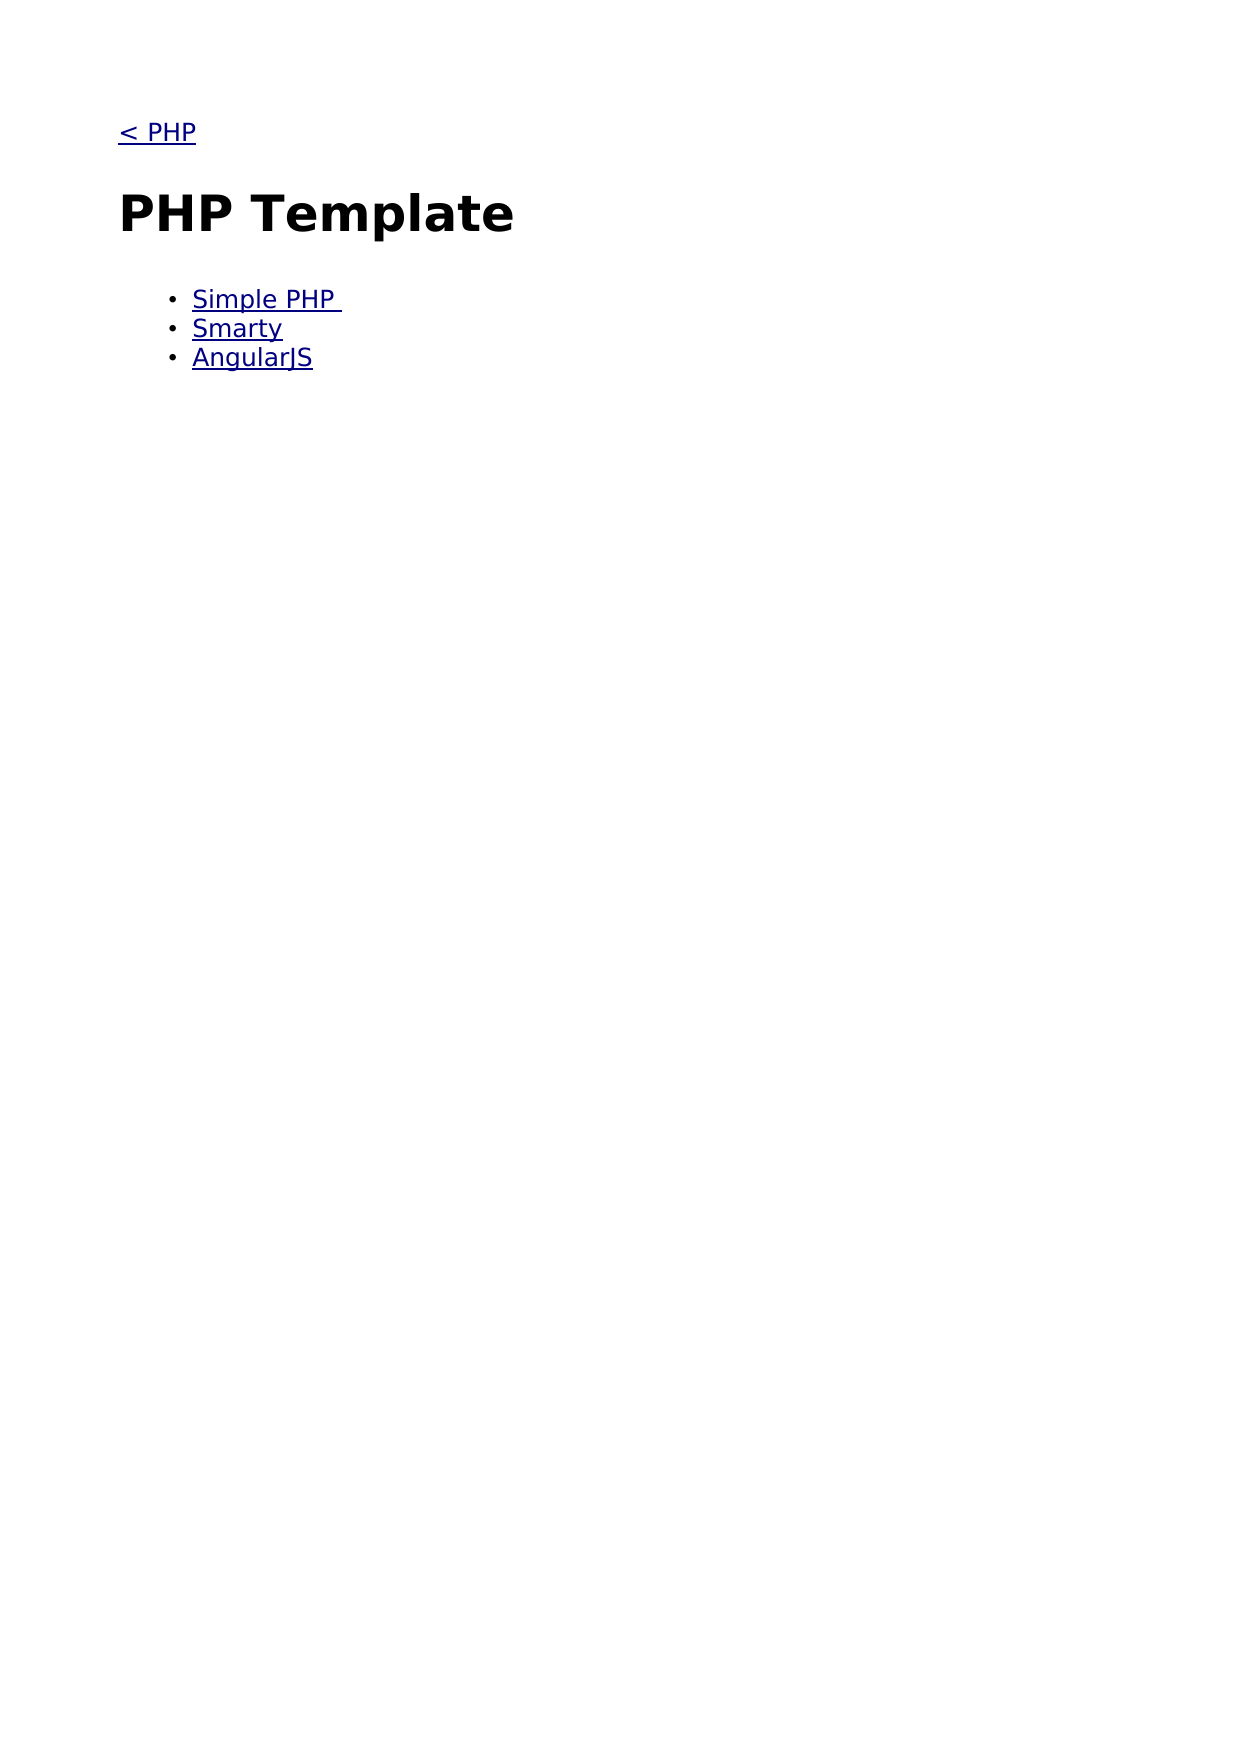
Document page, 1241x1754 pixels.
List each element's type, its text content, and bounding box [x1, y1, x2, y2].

list Simple PHP [177, 285, 1122, 314]
list AngularJS [177, 343, 1122, 372]
subtitle PHP Template [118, 185, 1122, 243]
text < PHP [118, 118, 1122, 147]
list Smarty [177, 314, 1122, 343]
